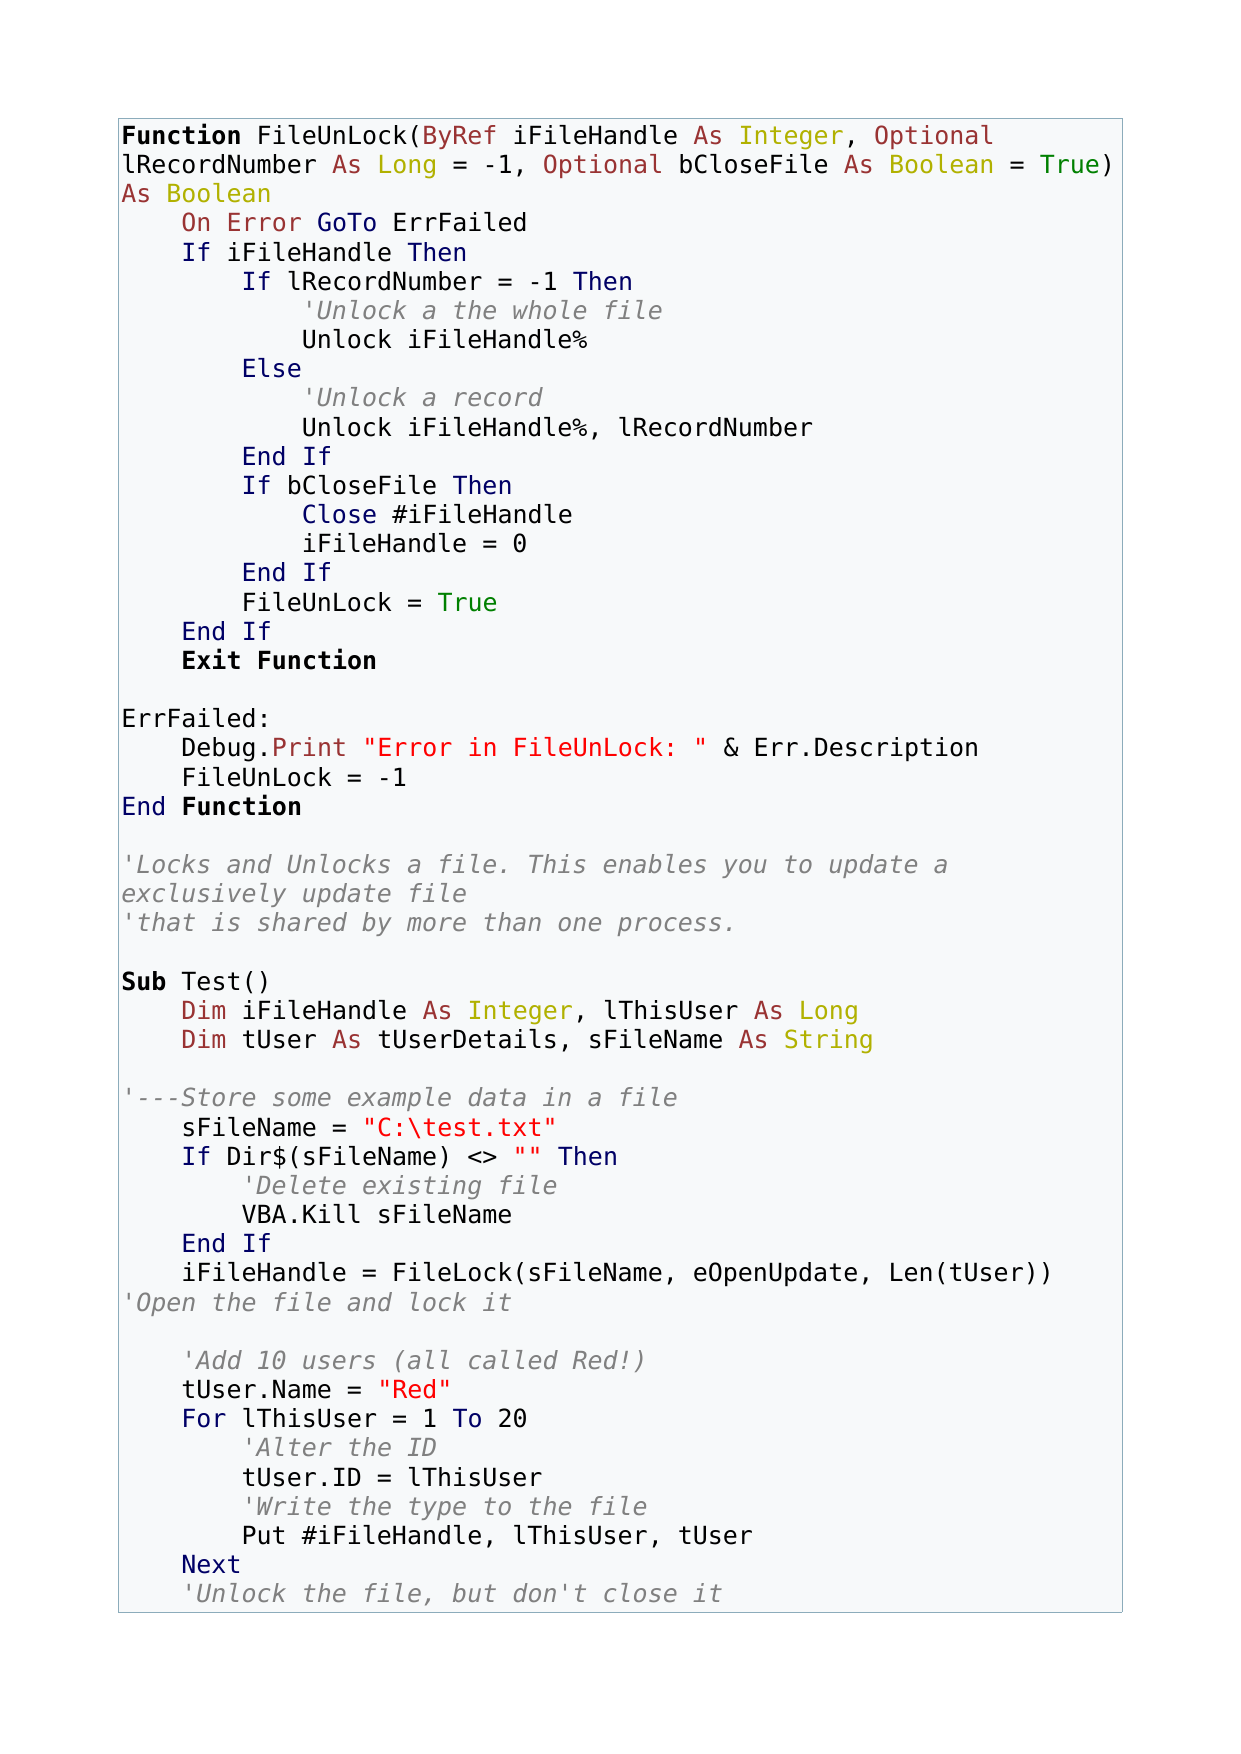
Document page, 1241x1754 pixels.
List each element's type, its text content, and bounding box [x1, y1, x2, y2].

table_header Function FileUnLock(ByRef iFileHandle As Integer, Optional lRecordNumber As Long = -1, Optional bCloseFile As Boolean = True) As Boolean On Error GoTo ErrFailed If iFileHandle Then If lRecordNumber = -1 Then 'Unlock a the whole file Unlock iFileHandle% Else 'Unlock a record Unlock iFileHandle%, lRecordNumber End If If bCloseFile Then Close #iFileHandle iFileHandle = 0 End If FileUnLock = True End If Exit Function ErrFailed: Debug.Print "Error in FileUnLock: " & Err.Description FileUnLock = -1 End Function 'Locks and Unlocks a file. This enables you to update a exclusively update file 'that is shared by more than one process. Sub Test() Dim iFileHandle As Integer, lThisUser As Long Dim tUser As tUserDetails, sFileName As String '---Store some example data in a file sFileName = "C:\test.txt" If Dir$(sFileName) <> "" Then 'Delete existing file VBA.Kill sFileName End If iFileHandle = FileLock(sFileName, eOpenUpdate, Len(tUser)) 'Open the file and lock it 'Add 10 users (all called Red!) tUser.Name = "Red" For lThisUser = 1 To 20 'Alter the ID tUser.ID = lThisUser 'Write the type to the file Put #iFileHandle, lThisUser, tUser Next 'Unlock the file, but don't close it [119, 119, 1122, 1612]
